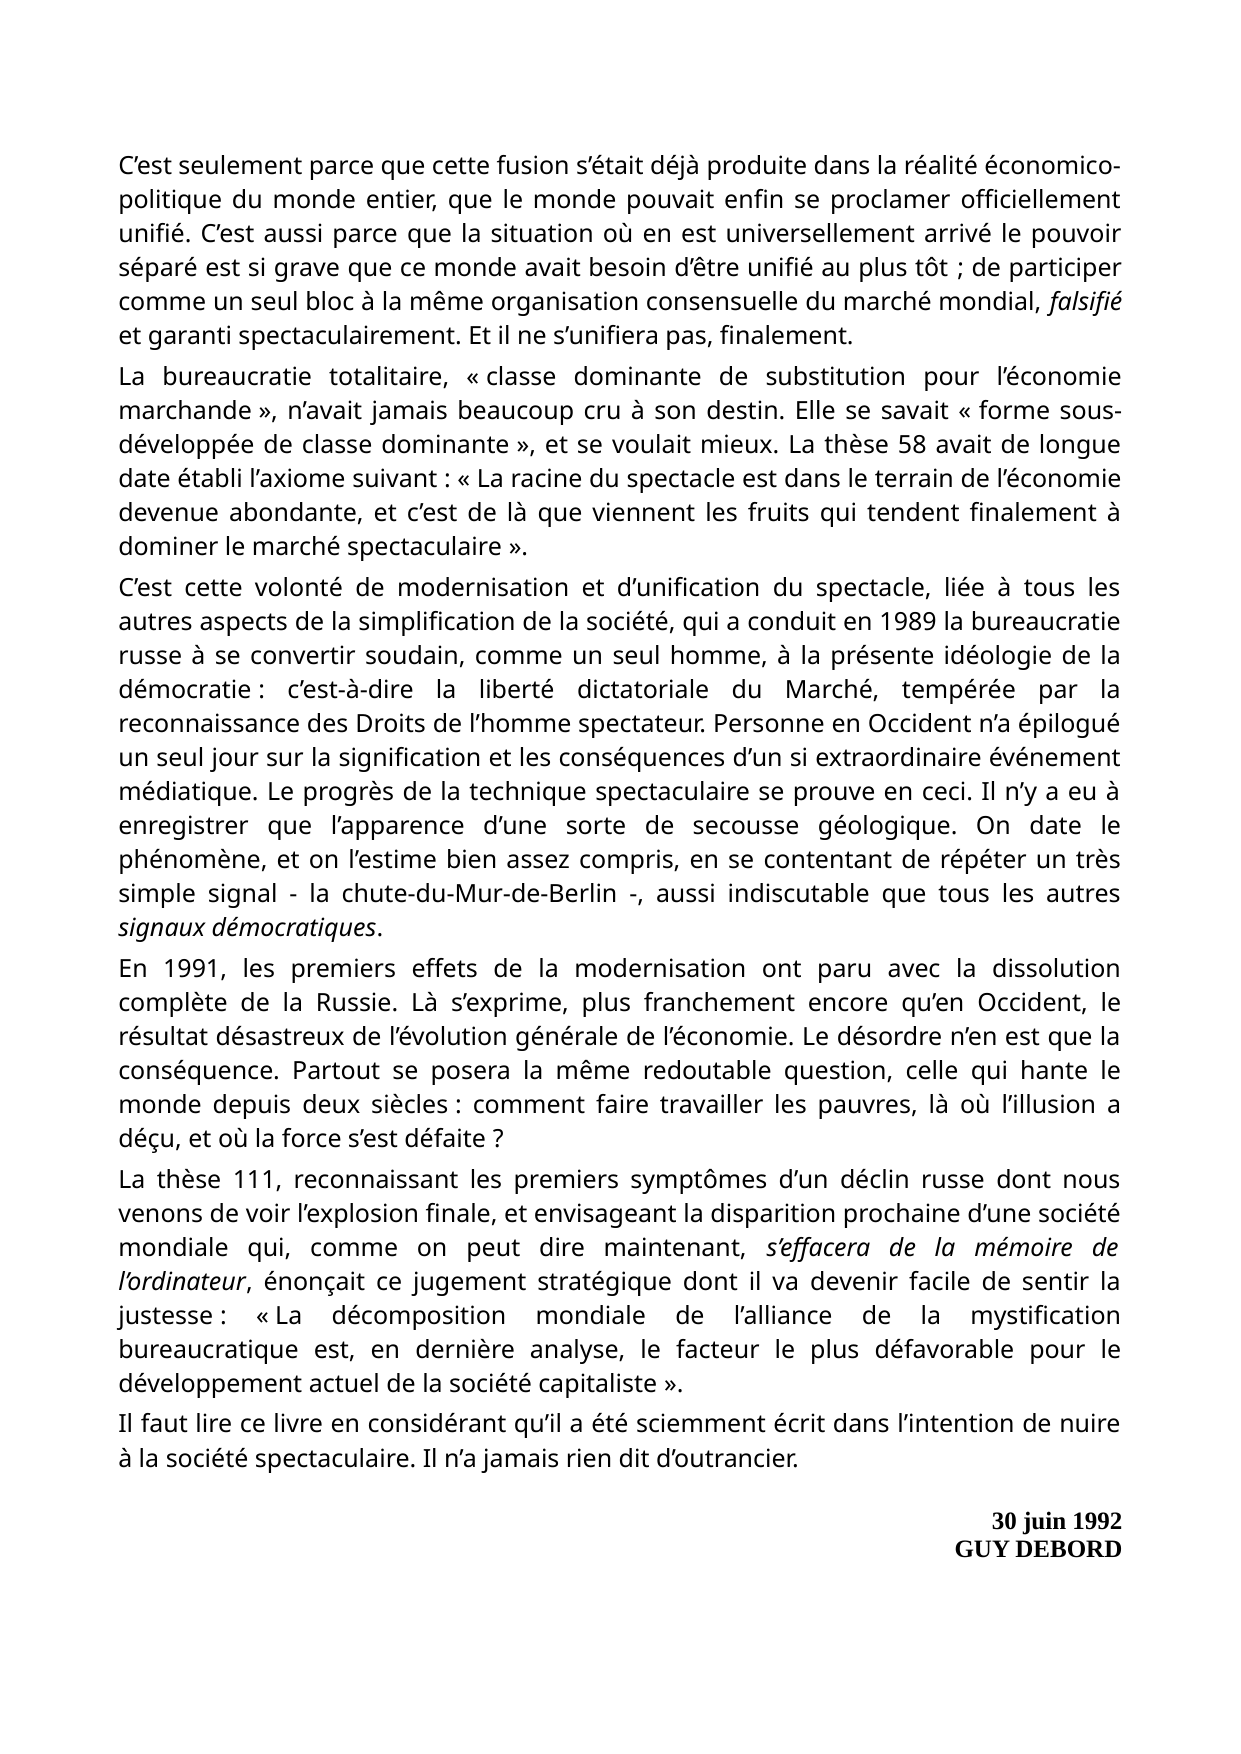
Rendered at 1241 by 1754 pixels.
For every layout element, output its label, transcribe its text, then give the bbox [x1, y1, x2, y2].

text La thèse 111, reconnaissant les premiers symptômes d’un déclin russe dont nous venons de voir l’explosion finale, et envisageant la disparition prochaine d’une société mondiale qui, comme on peut dire maintenant, s’effacera de la mémoire de l’ordinateur, énonçait ce jugement stratégique dont il va devenir facile de sentir la justesse : « La décomposition mondiale de l’alliance de la mystification bureaucratique est, en dernière analyse, le facteur le plus défavorable pour le développement actuel de la société capitaliste ». [118, 1161, 1122, 1400]
text C’est seulement parce que cette fusion s’était déjà produite dans la réalité économico-politique du monde entier, que le monde pouvait enfin se proclamer officiellement unifié. C’est aussi parce que la situation où en est universellement arrivé le pouvoir séparé est si grave que ce monde avait besoin d’être unifié au plus tôt ; de participer comme un seul bloc à la même organisation consensuelle du marché mondial, falsifié et garanti spectaculairement. Et il ne s’unifiera pas, finalement. [118, 148, 1122, 352]
subtitle 30 juin 1992 GUY DEBORD [118, 1506, 1122, 1563]
text En 1991, les premiers effets de la modernisation ont paru avec la dissolution complète de la Russie. Là s’exprime, plus franchement encore qu’en Occident, le résultat désastreux de l’évolution générale de l’économie. Le désordre n’en est que la conséquence. Partout se posera la même redoutable question, celle qui hante le monde depuis deux siècles : comment faire travailler les pauvres, là où l’illusion a déçu, et où la force s’est défaite ? [118, 950, 1122, 1155]
text C’est cette volonté de modernisation et d’unification du spectacle, liée à tous les autres aspects de la simplification de la société, qui a conduit en 1989 la bureaucratie russe à se convertir soudain, comme un seul homme, à la présente idéologie de la démocratie : c’est-à-dire la liberté dictatoriale du Marché, tempérée par la reconnaissance des Droits de l’homme spectateur. Personne en Occident n’a épilogué un seul jour sur la signification et les conséquences d’un si extraordinaire événement médiatique. Le progrès de la technique spectaculaire se prouve en ceci. Il n’y a eu à enregistrer que l’apparence d’une sorte de secousse géologique. On date le phénomène, et on l’estime bien assez compris, en se contentant de répéter un très simple signal - la chute-du-Mur-de-Berlin -, aussi indiscutable que tous les autres signaux démocratiques. [118, 569, 1122, 944]
text La bureaucratie totalitaire, « classe dominante de substitution pour l’économie marchande », n’avait jamais beaucoup cru à son destin. Elle se savait « forme sous-développée de classe dominante », et se voulait mieux. La thèse 58 avait de longue date établi l’axiome suivant : « La racine du spectacle est dans le terrain de l’économie devenue abondante, et c’est de là que viennent les fruits qui tendent finalement à dominer le marché spectaculaire ». [118, 358, 1122, 563]
text Il faut lire ce livre en considérant qu’il a été sciemment écrit dans l’intention de nuire à la société spectaculaire. Il n’a jamais rien dit d’outrancier. [118, 1406, 1122, 1474]
